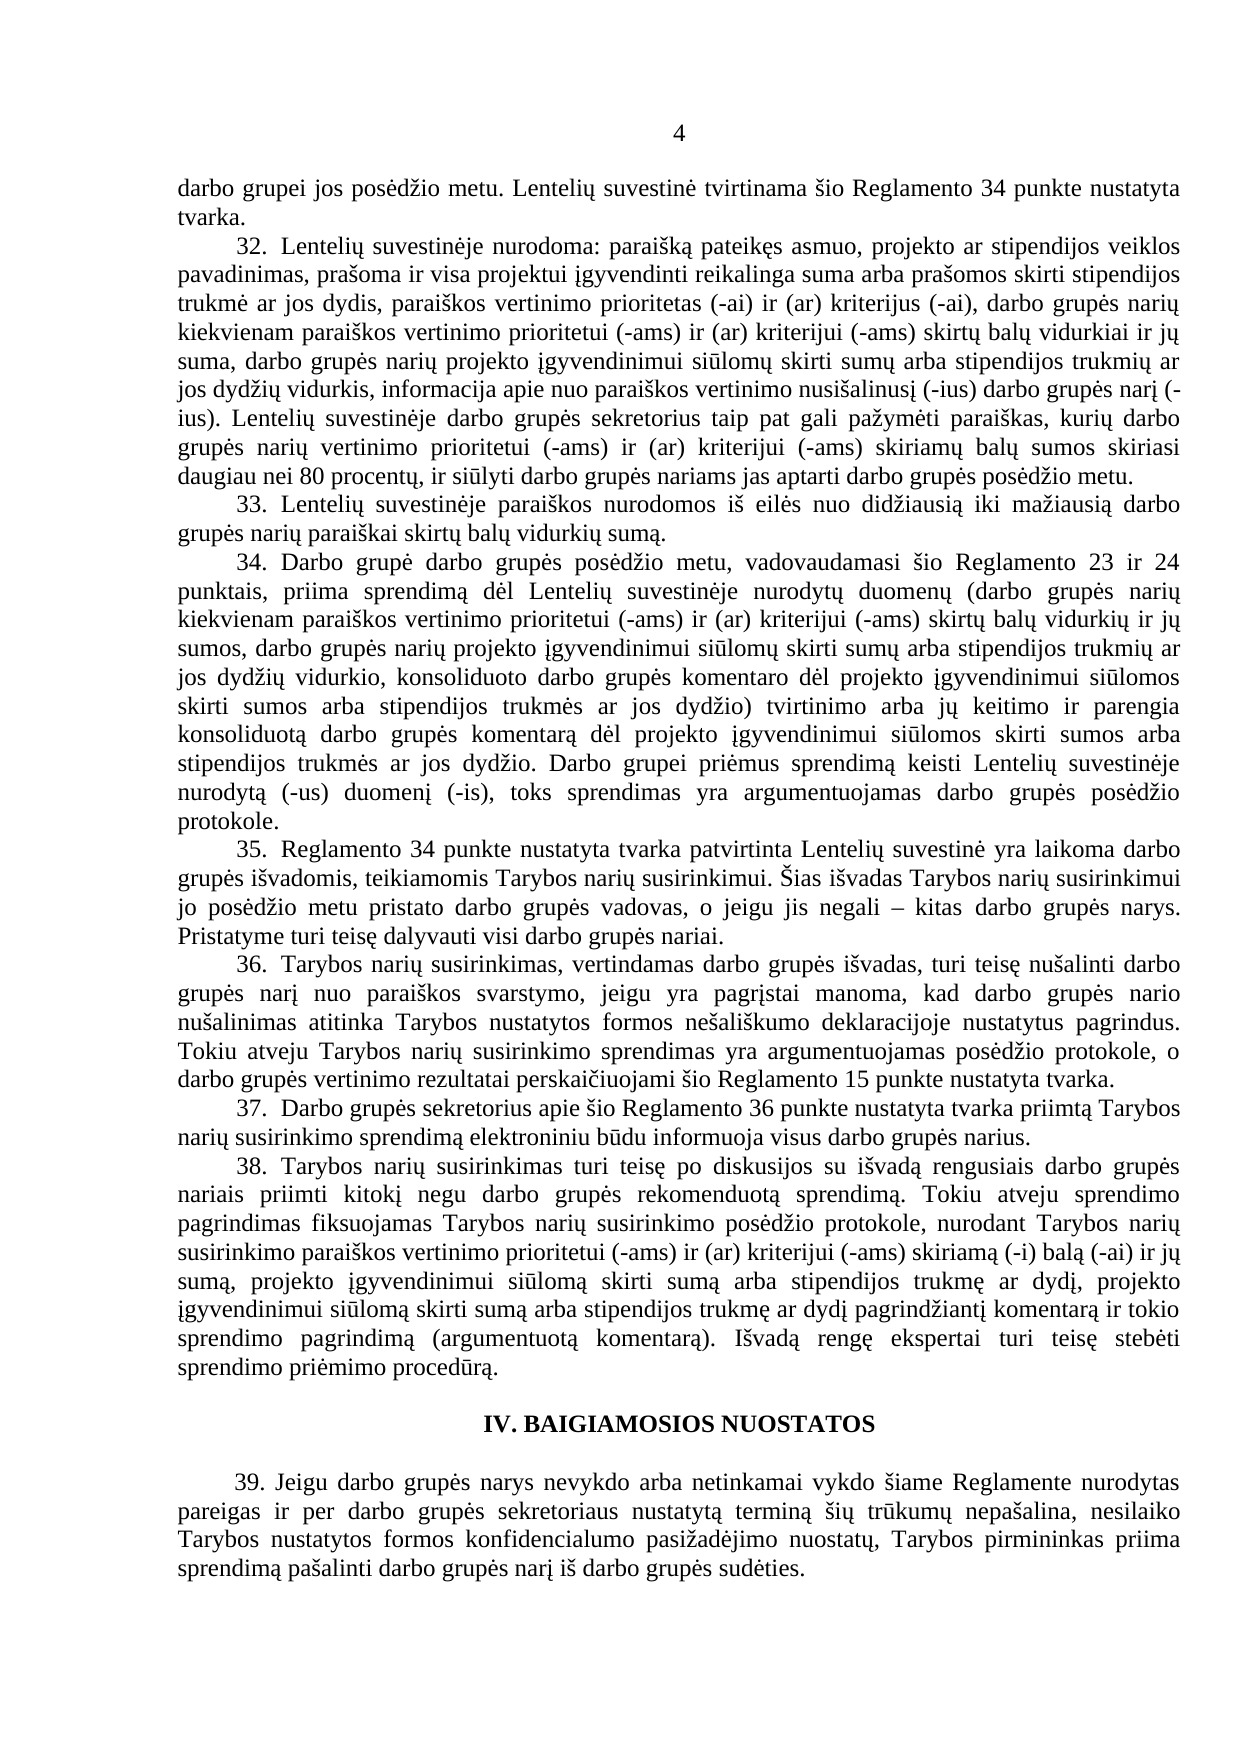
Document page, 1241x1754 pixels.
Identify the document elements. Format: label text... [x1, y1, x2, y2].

text 38. Tarybos narių susirinkimas turi teisę po diskusijos su išvadą rengusiais darbo grupės nariais priimti kitokį negu darbo grupės rekomenduotą sprendimą. Tokiu atveju sprendimo pagrindimas fiksuojamas Tarybos narių susirinkimo posėdžio protokole, nurodant Tarybos narių susirinkimo paraiškos vertinimo prioritetui (-ams) ir (ar) kriterijui (-ams) skiriamą (-i) balą (-ai) ir jų sumą, projekto įgyvendinimui siūlomą skirti sumą arba stipendijos trukmę ar dydį, projekto įgyvendinimui siūlomą skirti sumą arba stipendijos trukmę ar dydį pagrindžiantį komentarą ir tokio sprendimo pagrindimą (argumentuotą komentarą). Išvadą rengę ekspertai turi teisę stebėti sprendimo priėmimo procedūrą. [177, 1151, 1181, 1381]
text 34. Darbo grupė darbo grupės posėdžio metu, vadovaudamasi šio Reglamento 23 ir 24 punktais, priima sprendimą dėl Lentelių suvestinėje nurodytų duomenų (darbo grupės narių kiekvienam paraiškos vertinimo prioritetui (-ams) ir (ar) kriterijui (-ams) skirtų balų vidurkių ir jų sumos, darbo grupės narių projekto įgyvendinimui siūlomų skirti sumų arba stipendijos trukmių ar jos dydžių vidurkio, konsoliduoto darbo grupės komentaro dėl projekto įgyvendinimui siūlomos skirti sumos arba stipendijos trukmės ar jos dydžio) tvirtinimo arba jų keitimo ir parengia konsoliduotą darbo grupės komentarą dėl projekto įgyvendinimui siūlomos skirti sumos arba stipendijos trukmės ar jos dydžio. Darbo grupei priėmus sprendimą keisti Lentelių suvestinėje nurodytą (-us) duomenį (-is), toks sprendimas yra argumentuojamas darbo grupės posėdžio protokole. [177, 547, 1181, 834]
text 35. Reglamento 34 punkte nustatyta tvarka patvirtinta Lentelių suvestinė yra laikoma darbo grupės išvadomis, teikiamomis Tarybos narių susirinkimui. Šias išvadas Tarybos narių susirinkimui jo posėdžio metu pristato darbo grupės vadovas, o jeigu jis negali – kitas darbo grupės narys. Pristatyme turi teisę dalyvauti visi darbo grupės nariai. [177, 834, 1181, 949]
text 39. Jeigu darbo grupės narys nevykdo arba netinkamai vykdo šiame Reglamente nurodytas pareigas ir per darbo grupės sekretoriaus nustatytą terminą šių trūkumų nepašalina, nesilaiko Tarybos nustatytos formos konfidencialumo pasižadėjimo nuostatų, Tarybos pirmininkas priima sprendimą pašalinti darbo grupės narį iš darbo grupės sudėties. [177, 1467, 1181, 1582]
text 37. Darbo grupės sekretorius apie šio Reglamento 36 punkte nustatyta tvarka priimtą Tarybos narių susirinkimo sprendimą elektroniniu būdu informuoja visus darbo grupės narius. [177, 1093, 1181, 1151]
text darbo grupei jos posėdžio metu. Lentelių suvestinė tvirtinama šio Reglamento 34 punkte nustatyta tvarka. [177, 173, 1181, 231]
text 33. Lentelių suvestinėje paraiškos nurodomos iš eilės nuo didžiausią iki mažiausią darbo grupės narių paraiškai skirtų balų vidurkių sumą. [177, 489, 1181, 547]
text 32. Lentelių suvestinėje nurodoma: paraišką pateikęs asmuo, projekto ar stipendijos veiklos pavadinimas, prašoma ir visa projektui įgyvendinti reikalinga suma arba prašomos skirti stipendijos trukmė ar jos dydis, paraiškos vertinimo prioritetas (-ai) ir (ar) kriterijus (-ai), darbo grupės narių kiekvienam paraiškos vertinimo prioritetui (-ams) ir (ar) kriterijui (-ams) skirtų balų vidurkiai ir jų suma, darbo grupės narių projekto įgyvendinimui siūlomų skirti sumų arba stipendijos trukmių ar jos dydžių vidurkis, informacija apie nuo paraiškos vertinimo nusišalinusį (-ius) darbo grupės narį (-ius). Lentelių suvestinėje darbo grupės sekretorius taip pat gali pažymėti paraiškas, kurių darbo grupės narių vertinimo prioritetui (-ams) ir (ar) kriterijui (-ams) skiriamų balų sumos skiriasi daugiau nei 80 procentų, ir siūlyti darbo grupės nariams jas aptarti darbo grupės posėdžio metu. [177, 231, 1181, 489]
text IV. BAIGIAMOSIOS NUOSTATOS [177, 1409, 1181, 1438]
text 36. Tarybos narių susirinkimas, vertindamas darbo grupės išvadas, turi teisę nušalinti darbo grupės narį nuo paraiškos svarstymo, jeigu yra pagrįstai manoma, kad darbo grupės nario nušalinimas atitinka Tarybos nustatytos formos nešališkumo deklaracijoje nustatytus pagrindus. Tokiu atveju Tarybos narių susirinkimo sprendimas yra argumentuojamas posėdžio protokole, o darbo grupės vertinimo rezultatai perskaičiuojami šio Reglamento 15 punkte nustatyta tvarka. [177, 949, 1181, 1093]
